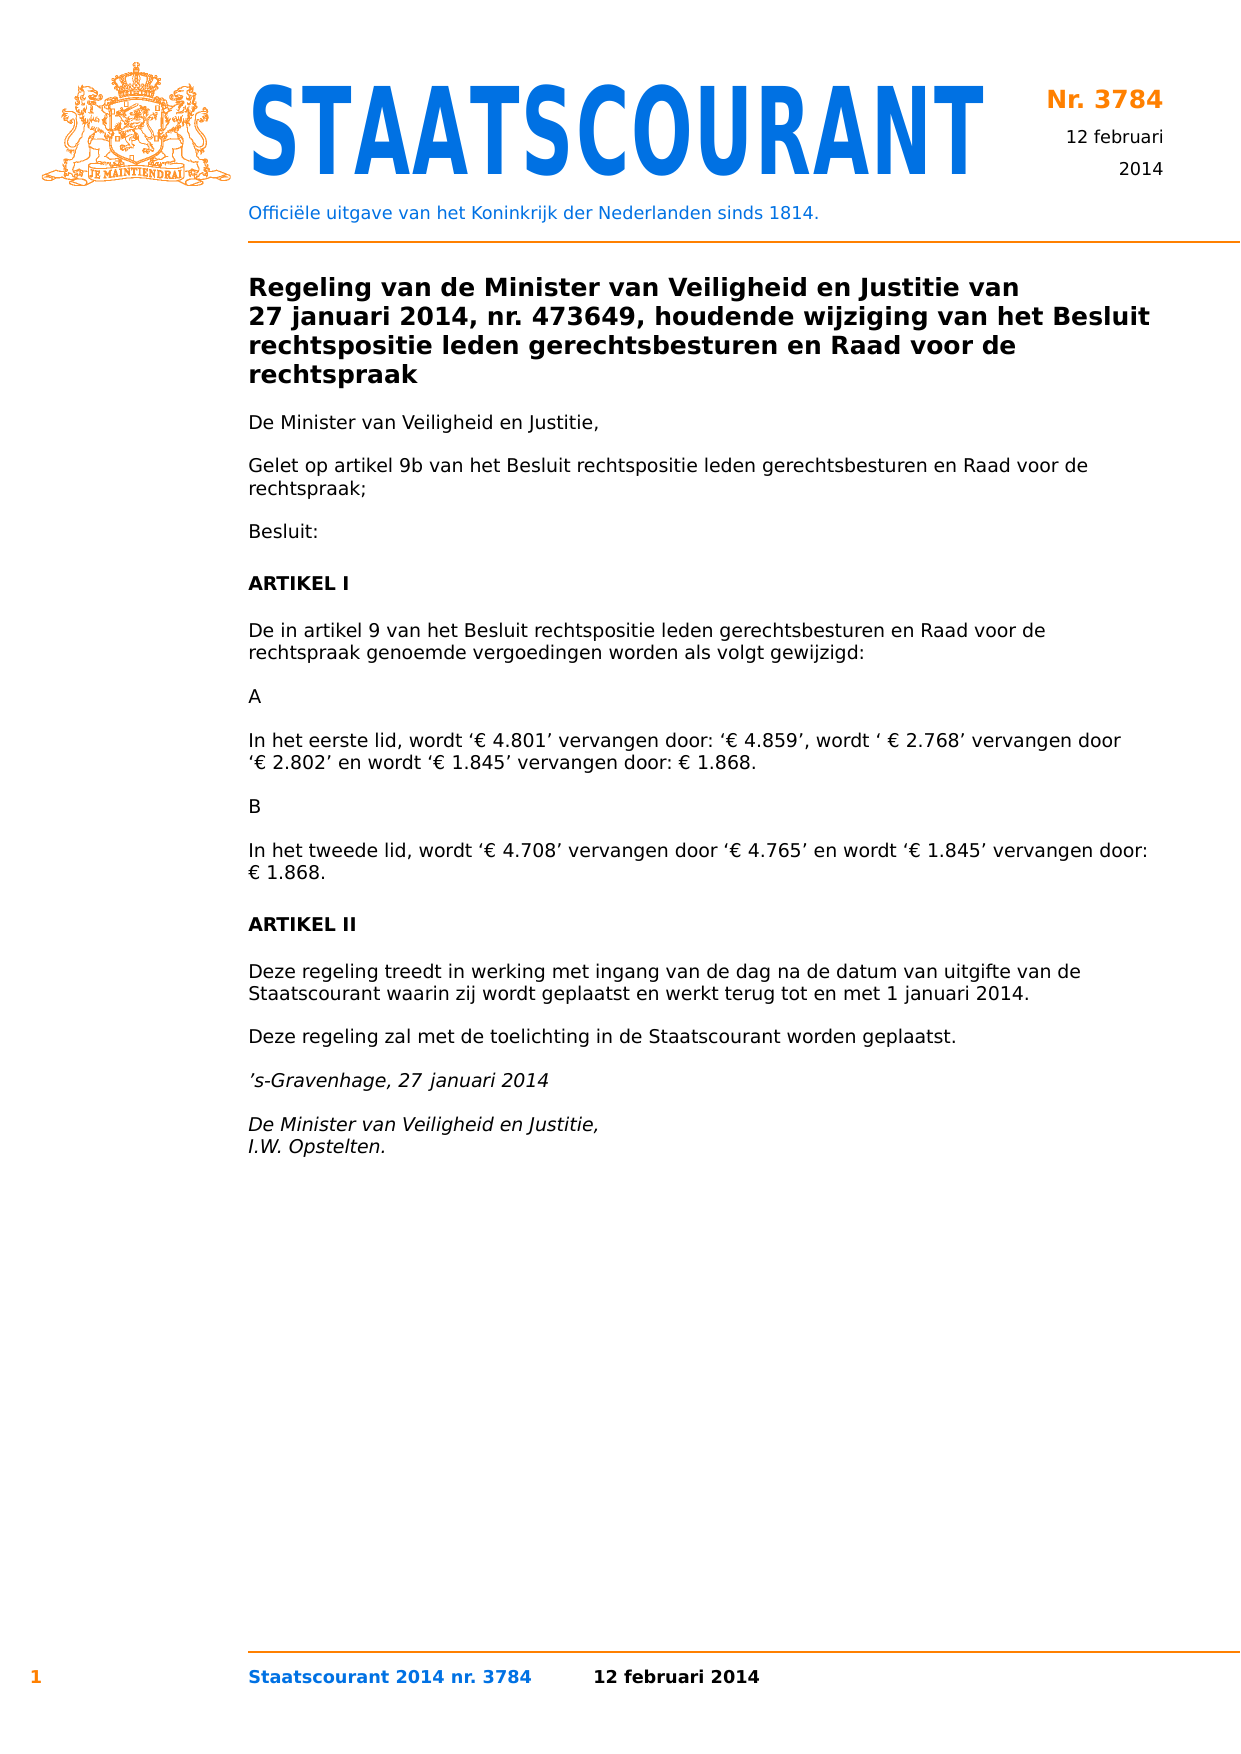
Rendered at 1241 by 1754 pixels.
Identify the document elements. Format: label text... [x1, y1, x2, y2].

subtitle ARTIKEL I [248, 573, 1163, 595]
text Deze regeling zal met de toelichting in de Staatscourant worden geplaatst. [248, 1026, 1163, 1048]
table_cell 2014 [998, 153, 1240, 203]
subtitle Regeling van de Minister van Veiligheid en Justitie van 27 januari 2014, nr. 473649, houdende wijziging van het Besluit rechtspositie leden gerechtsbesturen en Raad voor de rechtspraak [248, 273, 1163, 390]
table_header STAATSCOURANT [248, 62, 998, 203]
text B [248, 796, 1163, 818]
subtitle ARTIKEL II [248, 913, 1163, 936]
table_cell Officiële uitgave van het Koninkrijk der Nederlanden sinds 1814. [248, 203, 1240, 241]
text Besluit: [248, 521, 1163, 543]
text De Minister van Veiligheid en Justitie, [248, 412, 1163, 433]
text A [248, 686, 1163, 708]
table_header Nr. 3784 [998, 62, 1240, 121]
picture [41, 62, 231, 186]
text In het tweede lid, wordt ‘€ 4.708’ vervangen door ‘€ 4.765’ en wordt ‘€ 1.845’ vervangen door: € 1.868. [248, 839, 1163, 883]
text De Minister van Veiligheid en Justitie, I.W. Opstelten. [248, 1114, 1163, 1158]
text De in artikel 9 van het Besluit rechtspositie leden gerechtsbesturen en Raad voor de rechtspraak genoemde vergoedingen worden als volgt gewijzigd: [248, 620, 1163, 664]
text Gelet op artikel 9b van het Besluit rechtspositie leden gerechtsbesturen en Raad voor de rechtspraak; [248, 455, 1163, 499]
text Deze regeling treedt in werking met ingang van de dag na de datum van uitgifte van de Staatscourant waarin zij wordt geplaatst en werkt terug tot en met 1 januari 2014. [248, 961, 1163, 1004]
text ’s-Gravenhage, 27 januari 2014 [248, 1070, 1163, 1092]
table_cell 12 februari [998, 121, 1240, 153]
text In het eerste lid, wordt ‘€ 4.801’ vervangen door: ‘€ 4.859’, wordt ‘ € 2.768’ vervangen door ‘€ 2.802’ en wordt ‘€ 1.845’ vervangen door: € 1.868. [248, 730, 1163, 774]
table_header [25, 62, 248, 241]
